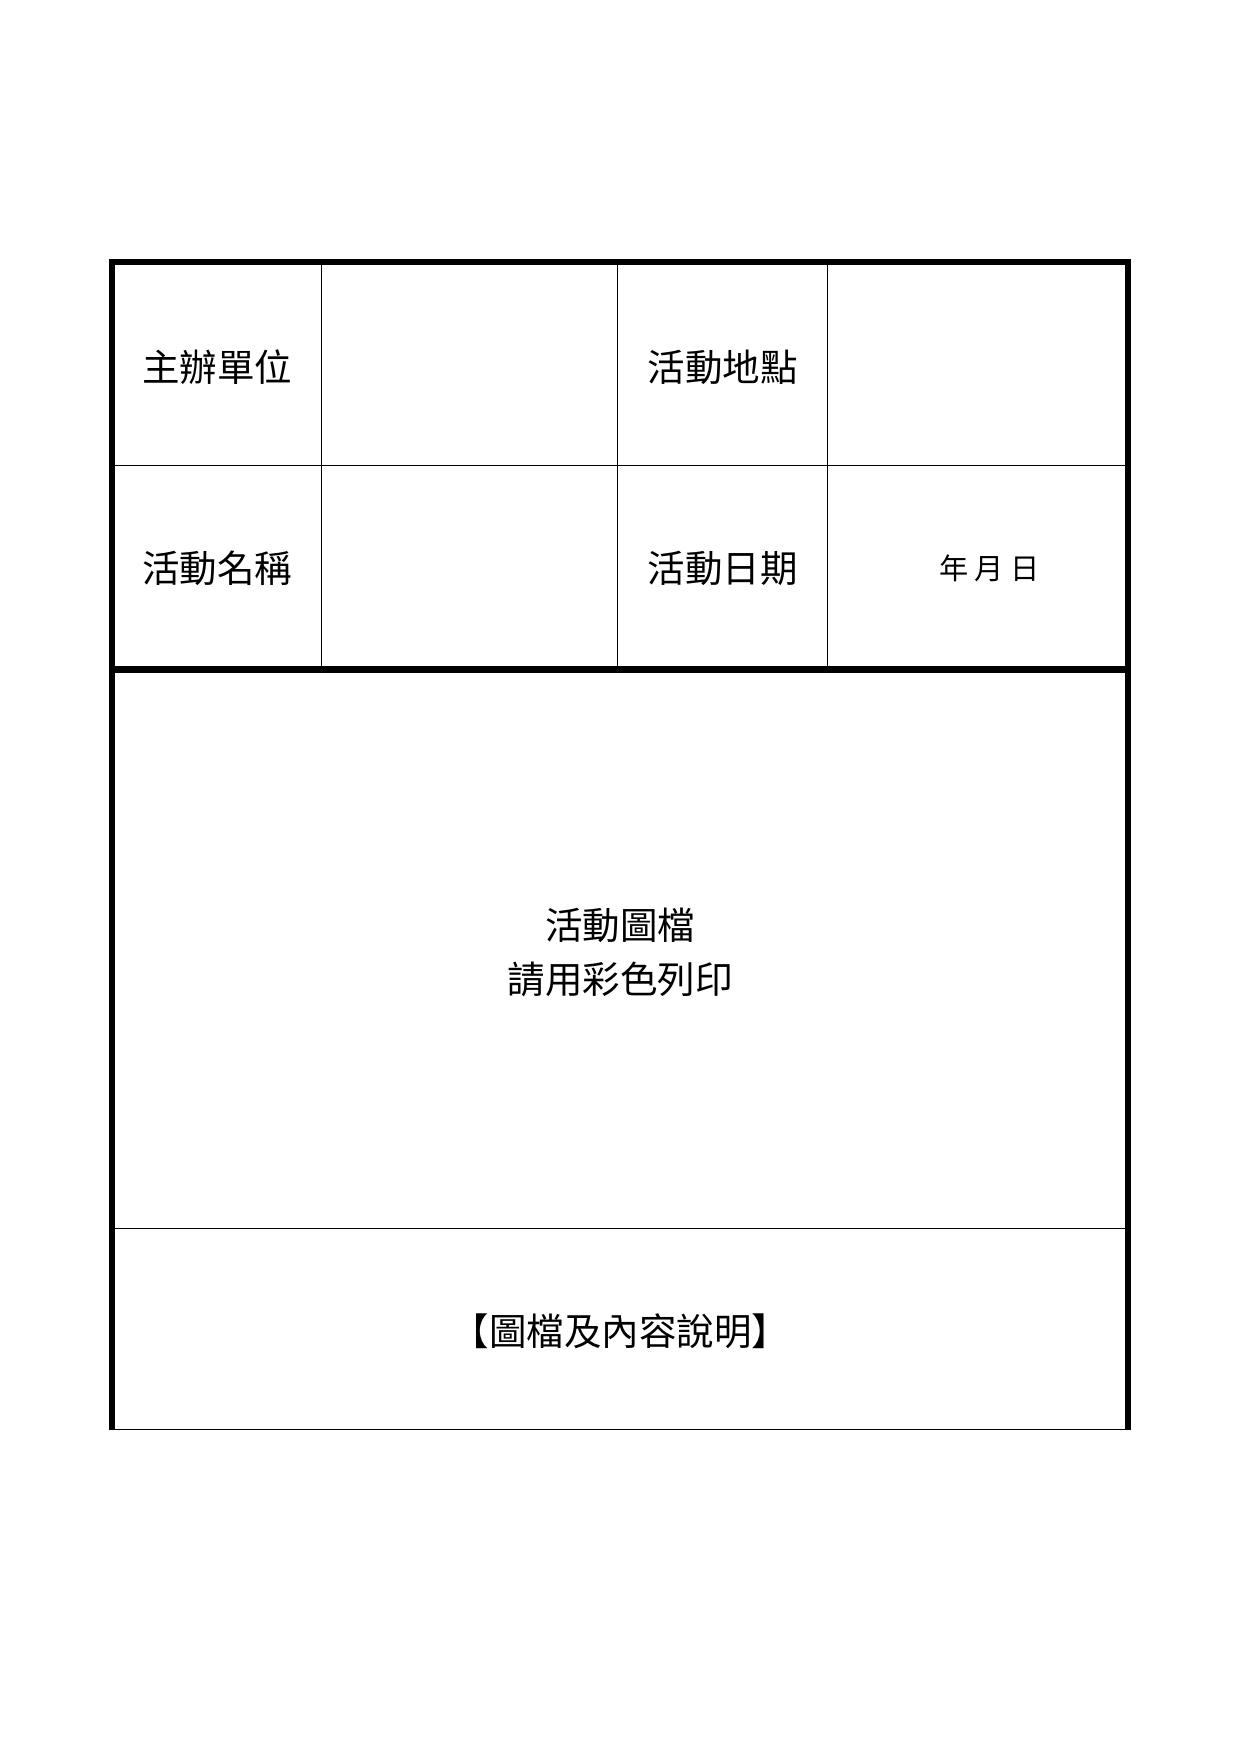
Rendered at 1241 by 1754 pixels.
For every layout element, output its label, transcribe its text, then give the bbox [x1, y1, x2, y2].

table_header 主辦單位 [115, 265, 321, 465]
table_header [322, 265, 617, 465]
table_cell 年 月 日 [828, 466, 1125, 666]
table_cell 活動名稱 [115, 466, 321, 666]
table_cell 活動日期 [618, 466, 827, 666]
table_header 活動地點 [618, 265, 827, 465]
table_cell 【圖檔及內容說明】 [115, 1229, 1125, 1429]
table_header [828, 265, 1125, 465]
table_cell [322, 466, 617, 666]
table_cell 活動圖檔 請用彩色列印 [115, 673, 1125, 1227]
